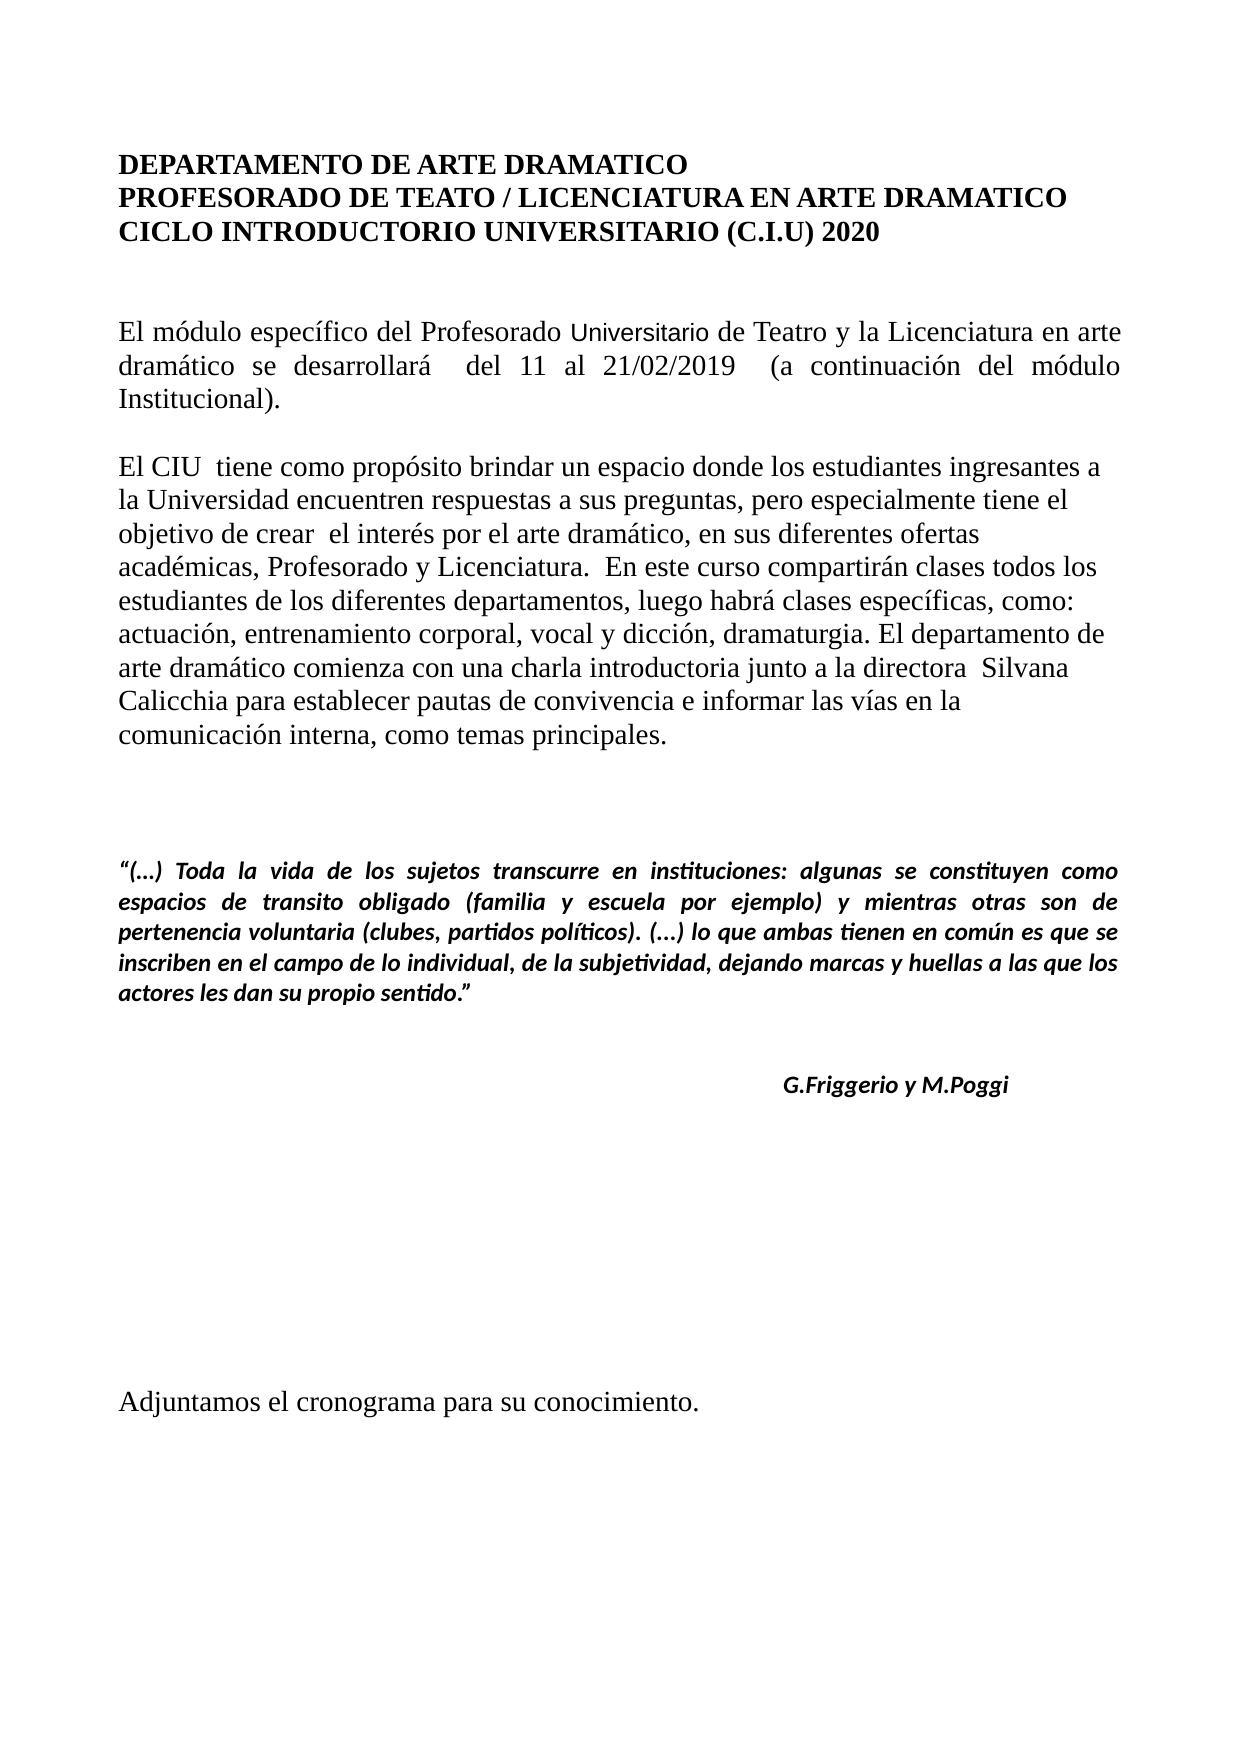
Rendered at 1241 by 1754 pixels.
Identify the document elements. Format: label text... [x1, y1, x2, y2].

text CICLO INTRODUCTORIO UNIVERSITARIO (C.I.U) 2020 [118, 214, 1122, 247]
text “(…) Toda la vida de los sujetos transcurre en instituciones: algunas se constituyen como espacios de transito obligado (familia y escuela por ejemplo) y mientras otras son de pertenencia voluntaria (clubes, partidos políticos). (...) lo que ambas tienen en común es que se inscriben en el campo de lo individual, de la subjetividad, dejando marcas y huellas a las que los actores les dan su propio sentido.” [118, 855, 1122, 1008]
text PROFESORADO DE TEATO / LICENCIATURA EN ARTE DRAMATICO [118, 180, 1122, 214]
text G.Friggerio y M.Poggi [118, 1069, 1122, 1099]
text El CIU tiene como propósito brindar un espacio donde los estudiantes ingresantes a la Universidad encuentren respuestas a sus preguntas, pero especialmente tiene el objetivo de crear el interés por el arte dramático, en sus diferentes ofertas académicas, Profesorado y Licenciatura. En este curso compartirán clases todos los estudiantes de los diferentes departamentos, luego habrá clases específicas, como: actuación, entrenamiento corporal, vocal y dicción, dramaturgia. El departamento de arte dramático comienza con una charla introductoria junto a la directora Silvana Calicchia para establecer pautas de convivencia e informar las vías en la comunicación interna, como temas principales. [118, 449, 1122, 751]
text DEPARTAMENTO DE ARTE DRAMATICO [118, 147, 1122, 180]
text Adjuntamos el cronograma para su conocimiento. [118, 1384, 1122, 1418]
text El módulo específico del Profesorado Universitario de Teatro y la Licenciatura en arte dramático se desarrollará del 11 al 21/02/2019 (a continuación del módulo Institucional). [118, 314, 1122, 415]
